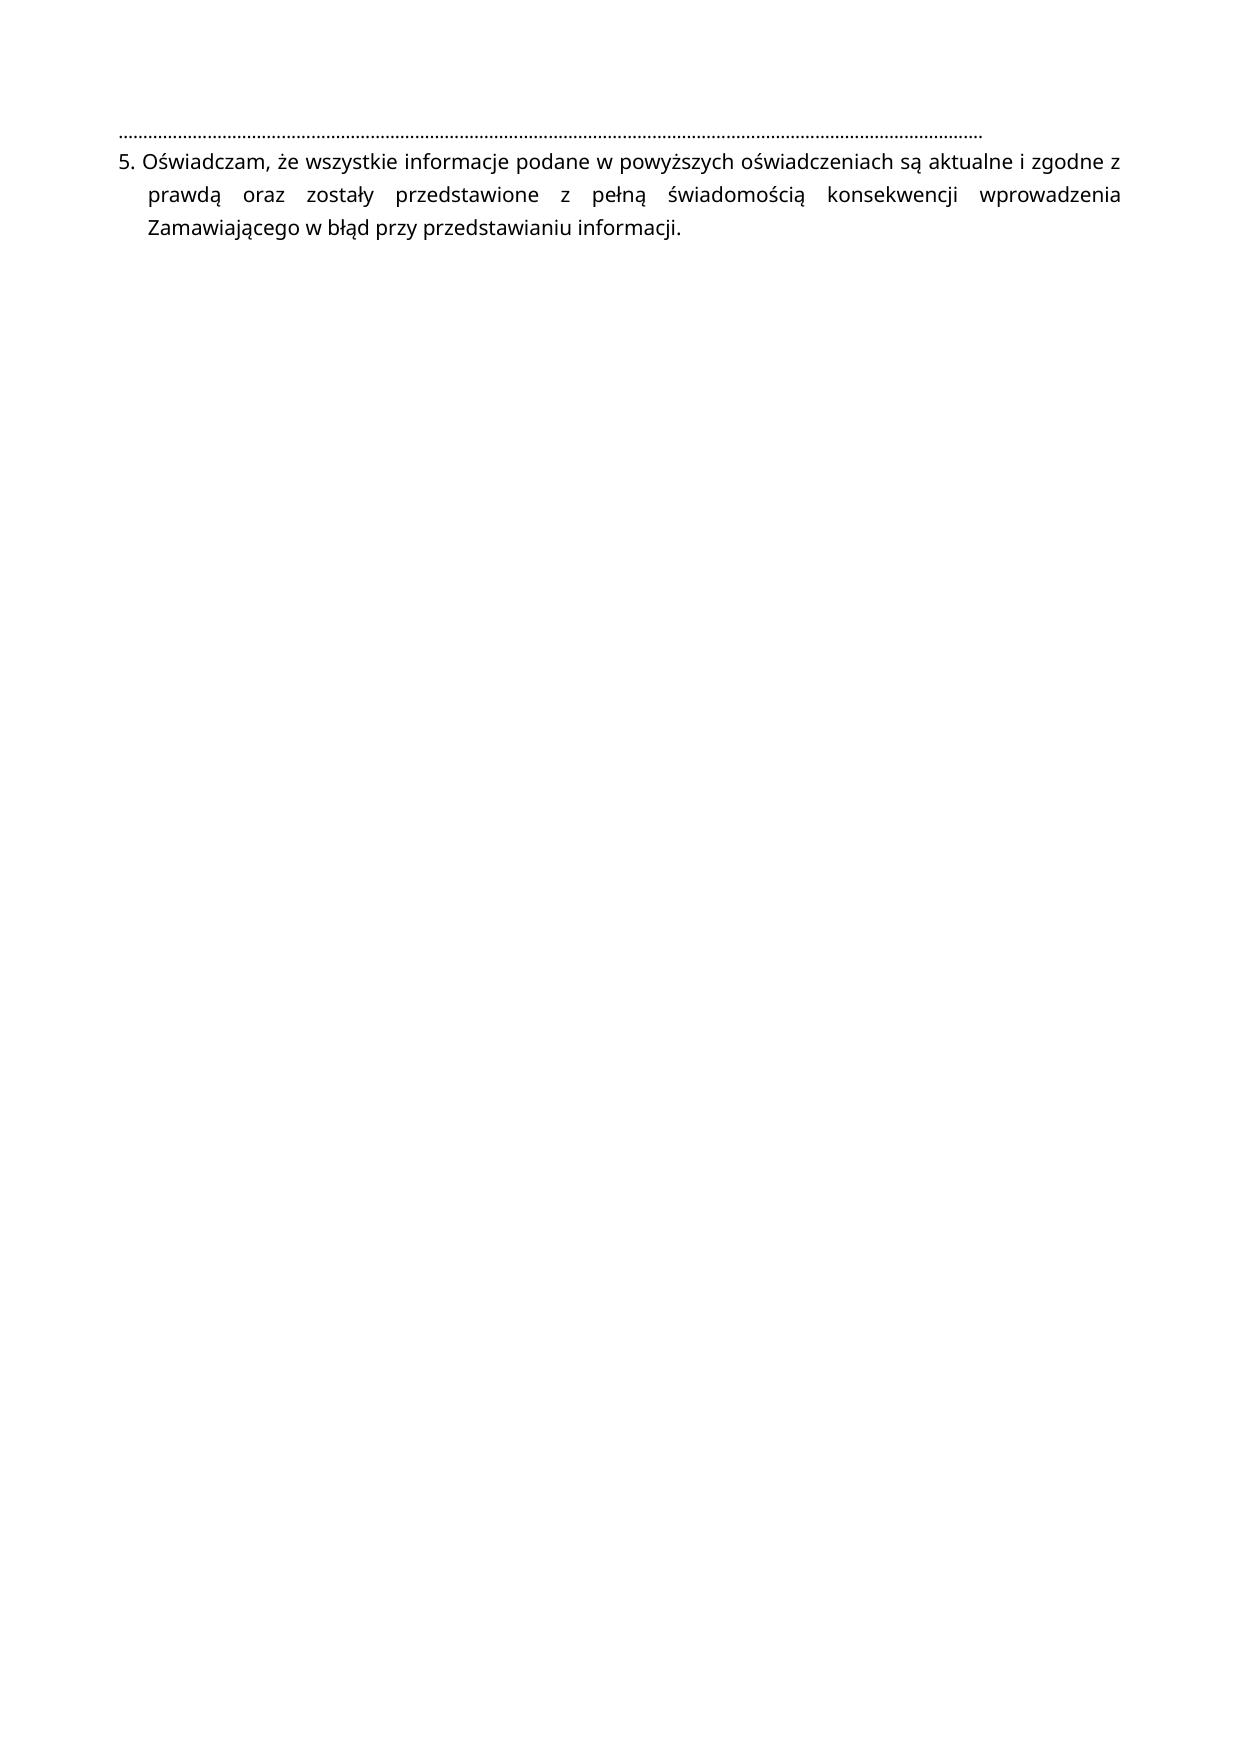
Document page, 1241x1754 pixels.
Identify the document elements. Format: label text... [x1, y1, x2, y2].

text …………………………………………………………………………………………………………………………………………………………. [118, 118, 1122, 144]
text 5. Oświadczam, że wszystkie informacje podane w powyższych oświadczeniach są aktualne i zgodne z prawdą oraz zostały przedstawione z pełną świadomością konsekwencji wprowadzenia Zamawiającego w błąd przy przedstawianiu informacji. [118, 147, 1122, 241]
